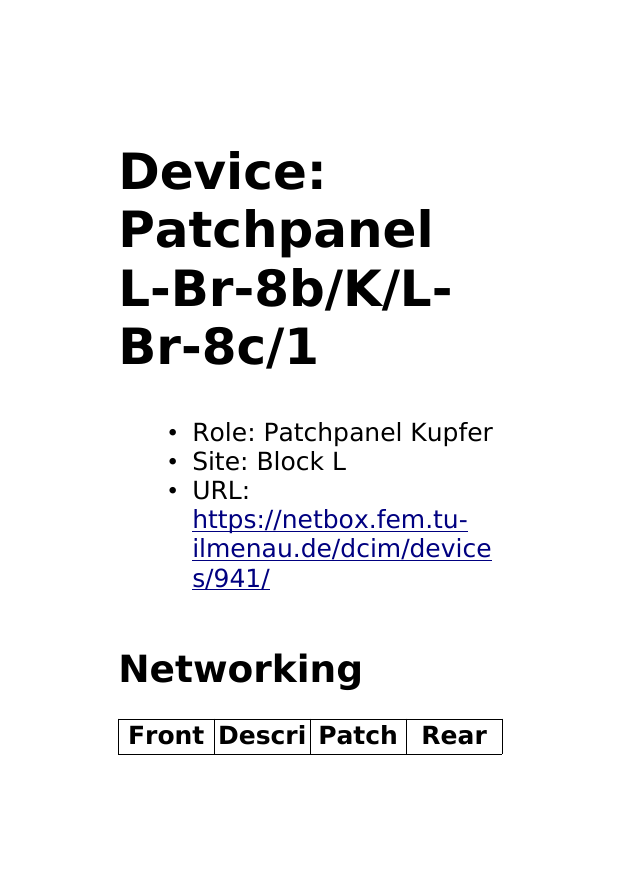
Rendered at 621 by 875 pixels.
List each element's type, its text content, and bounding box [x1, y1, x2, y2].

subtitle Networking [118, 647, 502, 691]
subtitle Device: Patchpanel L-Br-8b/K/L-Br-8c/1 [118, 143, 502, 376]
table_header Patch [311, 720, 406, 753]
table_header Descri [215, 720, 310, 753]
table_header Front [119, 720, 214, 753]
list URL: https://netbox.fem.tu-ilmenau.de/dcim/devices/941/ [177, 476, 502, 593]
table_header Rear [407, 720, 502, 753]
list Role: Patchpanel Kupfer [177, 418, 502, 447]
list Site: Block L [177, 447, 502, 476]
